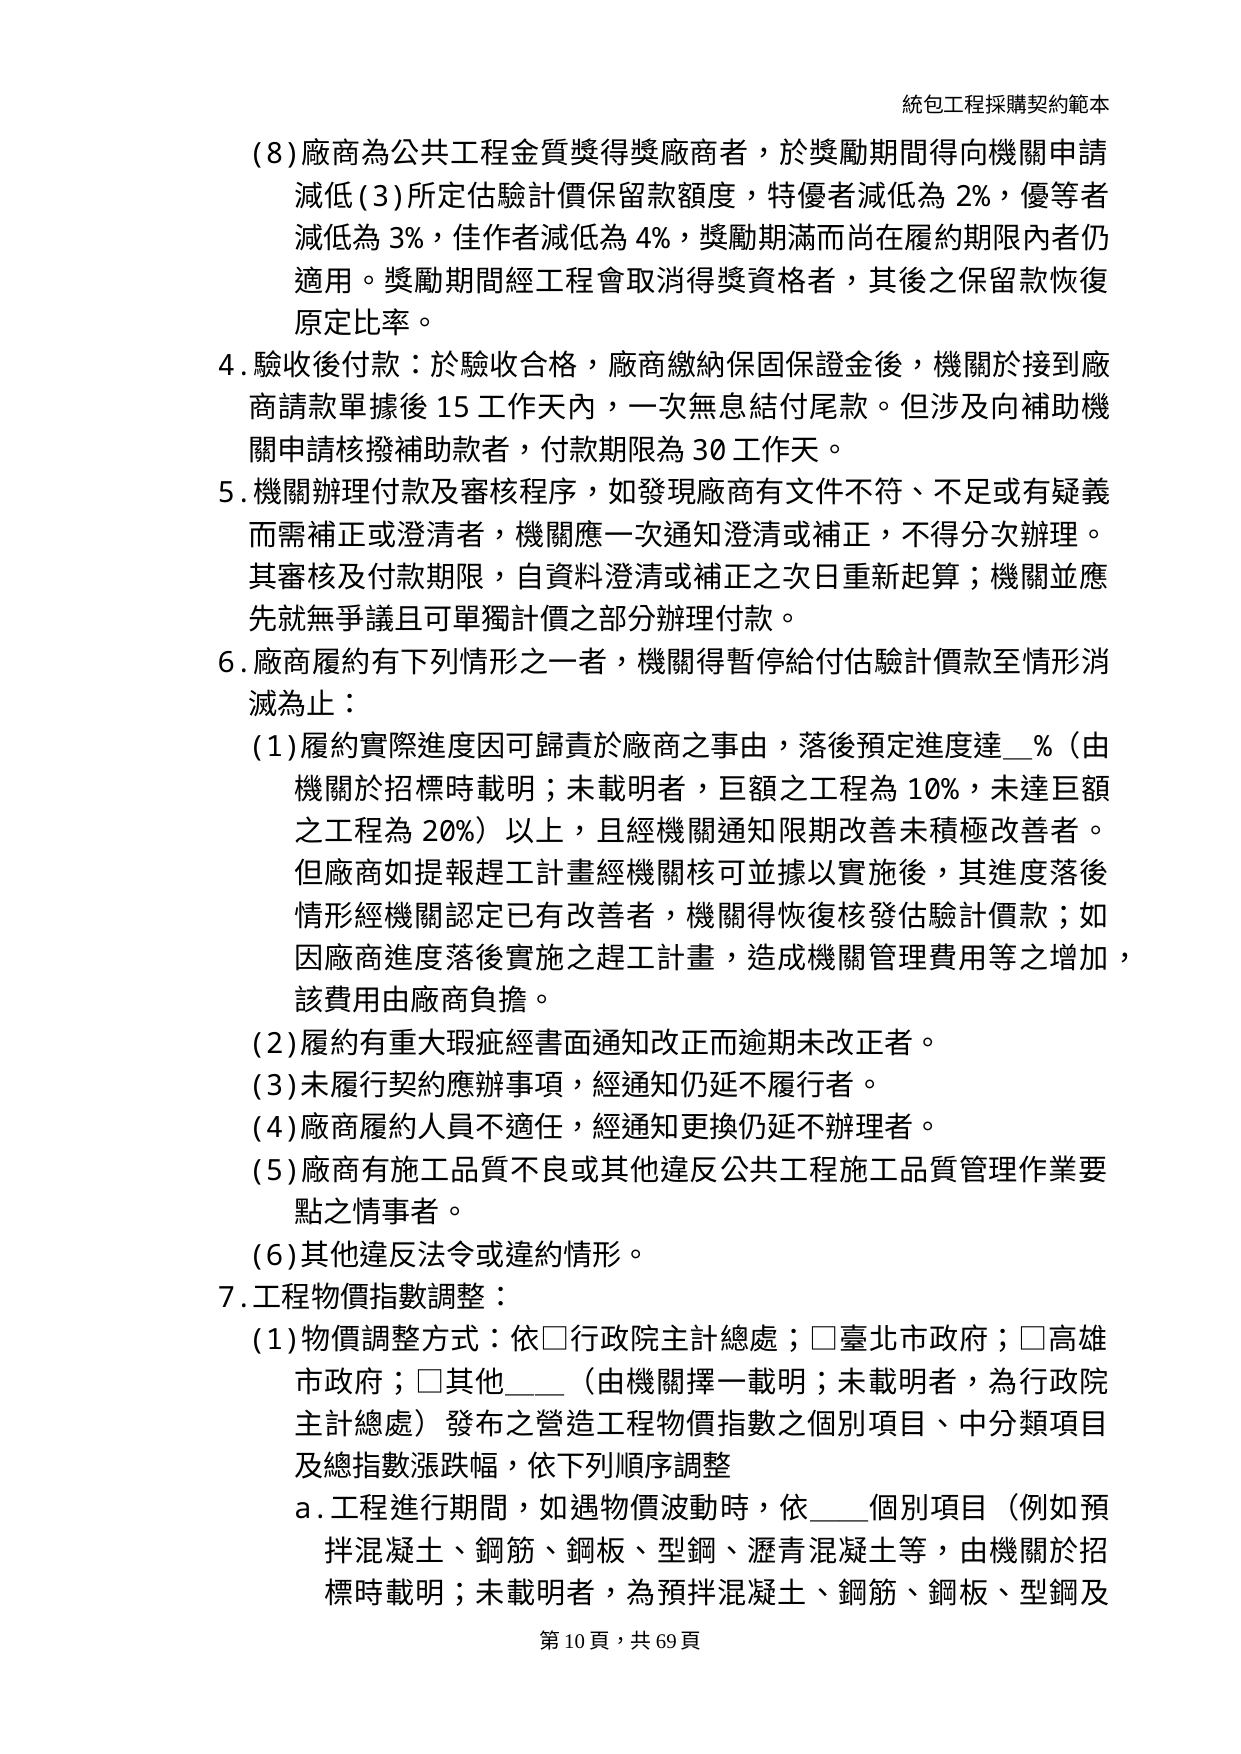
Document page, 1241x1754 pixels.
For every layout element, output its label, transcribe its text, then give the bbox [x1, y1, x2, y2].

text (8)廠商為公共工程金質獎得獎廠商者，於獎勵期間得向機關申請減低(3)所定估驗計價保留款額度，特優者減低為2%，優等者減低為3%，佳作者減低為4%，獎勵期滿而尚在履約期限內者仍適用。獎勵期間經工程會取消得獎資格者，其後之保留款恢復原定比率。 [248, 130, 1110, 342]
text (5)廠商有施工品質不良或其他違反公共工程施工品質管理作業要點之情事者。 [248, 1146, 1110, 1231]
text (2)履約有重大瑕疵經書面通知改正而逾期未改正者。 [248, 1019, 1110, 1062]
text a.工程進行期間，如遇物價波動時，依＿＿個別項目（例如預拌混凝土、鋼筋、鋼板、型鋼、瀝青混凝土等，由機關於招標時載明；未載明者，為預拌混凝土、鋼筋、鋼板、型鋼及 [294, 1485, 1110, 1612]
text (1)履約實際進度因可歸責於廠商之事由，落後預定進度達＿%（由機關於招標時載明；未載明者，巨額之工程為10%，未達巨額之工程為20%）以上，且經機關通知限期改善未積極改善者。但廠商如提報趕工計畫經機關核可並據以實施後，其進度落後情形經機關認定已有改善者，機關得恢復核發估驗計價款；如因廠商進度落後實施之趕工計畫，造成機關管理費用等之增加，該費用由廠商負擔。 [248, 723, 1110, 1019]
text (4)廠商履約人員不適任，經通知更換仍延不辦理者。 [248, 1104, 1110, 1146]
text (1)物價調整方式：依□行政院主計總處；□臺北市政府；□高雄市政府；□其他＿＿（由機關擇一載明；未載明者，為行政院主計總處）發布之營造工程物價指數之個別項目、中分類項目及總指數漲跌幅，依下列順序調整 [248, 1316, 1110, 1485]
text (6)其他違反法令或違約情形。 [248, 1231, 1110, 1273]
text 7.工程物價指數調整： [217, 1273, 1110, 1316]
text 6.廠商履約有下列情形之一者，機關得暫停給付估驗計價款至情形消滅為止： [217, 638, 1110, 723]
text 4.驗收後付款：於驗收合格，廠商繳納保固保證金後，機關於接到廠商請款單據後15工作天內，一次無息結付尾款。但涉及向補助機關申請核撥補助款者，付款期限為30工作天。 [217, 342, 1110, 469]
text (3)未履行契約應辦事項，經通知仍延不履行者。 [248, 1062, 1110, 1104]
text 5.機關辦理付款及審核程序，如發現廠商有文件不符、不足或有疑義而需補正或澄清者，機關應一次通知澄清或補正，不得分次辦理。其審核及付款期限，自資料澄清或補正之次日重新起算；機關並應先就無爭議且可單獨計價之部分辦理付款。 [217, 469, 1110, 638]
